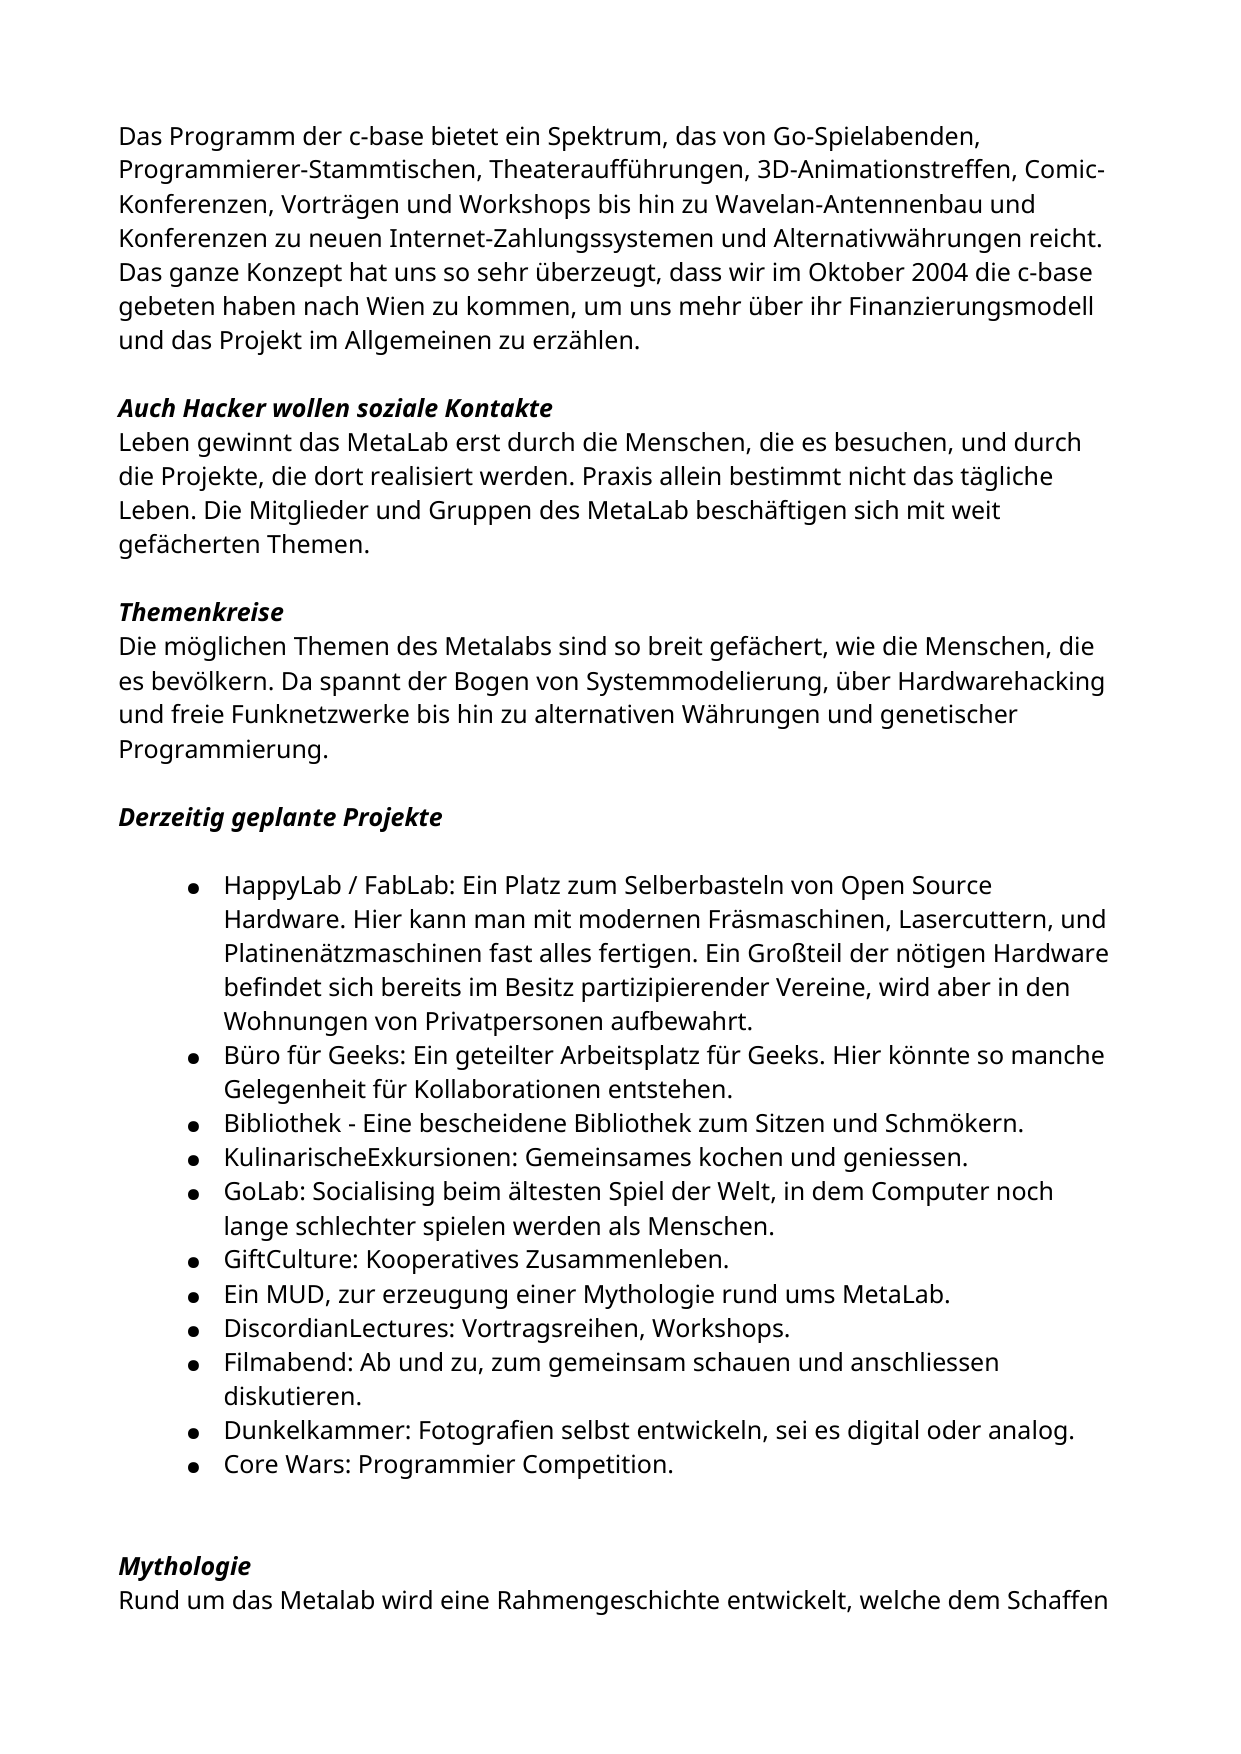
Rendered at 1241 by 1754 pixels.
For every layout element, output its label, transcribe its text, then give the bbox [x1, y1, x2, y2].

list KulinarischeExkursionen: Gemeinsames kochen und geniessen. [192, 1140, 1122, 1174]
list Filmabend: Ab und zu, zum gemeinsam schauen und anschliessen diskutieren. [192, 1344, 1122, 1412]
list GiftCulture: Kooperatives Zusammenleben. [192, 1242, 1122, 1276]
list Dunkelkammer: Fotografien selbst entwickeln, sei es digital oder analog. [192, 1412, 1122, 1447]
text Derzeitig geplante Projekte [118, 799, 1122, 833]
text Auch Hacker wollen soziale Kontakte [118, 391, 1122, 425]
text Mythologie [118, 1549, 1122, 1583]
list Bibliothek - Eine bescheidene Bibliothek zum Sitzen und Schmökern. [192, 1106, 1122, 1140]
text Das Programm der c-base bietet ein Spektrum, das von Go-Spielabenden, Programmierer-Stammtischen, Theateraufführungen, 3D-Animationstreffen, Comic-Konferenzen, Vorträgen und Workshops bis hin zu Wavelan-Antennenbau und Konferenzen zu neuen Internet-Zahlungssystemen und Alternativwährungen reicht. Das ganze Konzept hat uns so sehr überzeugt, dass wir im Oktober 2004 die c-base gebeten haben nach Wien zu kommen, um uns mehr über ihr Finanzierungsmodell und das Projekt im Allgemeinen zu erzählen. [118, 118, 1122, 357]
text Leben gewinnt das MetaLab erst durch die Menschen, die es besuchen, und durch die Projekte, die dort realisiert werden. Praxis allein bestimmt nicht das tägliche Leben. Die Mitglieder und Gruppen des MetaLab beschäftigen sich mit weit gefächerten Themen. [118, 425, 1122, 561]
text Rund um das Metalab wird eine Rahmengeschichte entwickelt, welche dem Schaffen [118, 1583, 1122, 1617]
list HappyLab / FabLab: Ein Platz zum Selberbasteln von Open Source Hardware. Hier kann man mit modernen Fräsmaschinen, Lasercuttern, und Platinenätzmaschinen fast alles fertigen. Ein Großteil der nötigen Hardware befindet sich bereits im Besitz partizipierender Vereine, wird aber in den Wohnungen von Privatpersonen aufbewahrt. [192, 867, 1122, 1038]
list Ein MUD, zur erzeugung einer Mythologie rund ums MetaLab. [192, 1276, 1122, 1310]
list Büro für Geeks: Ein geteilter Arbeitsplatz für Geeks. Hier könnte so manche Gelegenheit für Kollaborationen entstehen. [192, 1038, 1122, 1106]
list GoLab: Socialising beim ältesten Spiel der Welt, in dem Computer noch lange schlechter spielen werden als Menschen. [192, 1174, 1122, 1242]
list DiscordianLectures: Vortragsreihen, Workshops. [192, 1310, 1122, 1344]
text Die möglichen Themen des Metalabs sind so breit gefächert, wie die Menschen, die es bevölkern. Da spannt der Bogen von Systemmodelierung, über Hardwarehacking und freie Funknetzwerke bis hin zu alternativen Währungen und genetischer Programmierung. [118, 629, 1122, 765]
list Core Wars: Programmier Competition. [192, 1447, 1122, 1481]
text Themenkreise [118, 595, 1122, 629]
